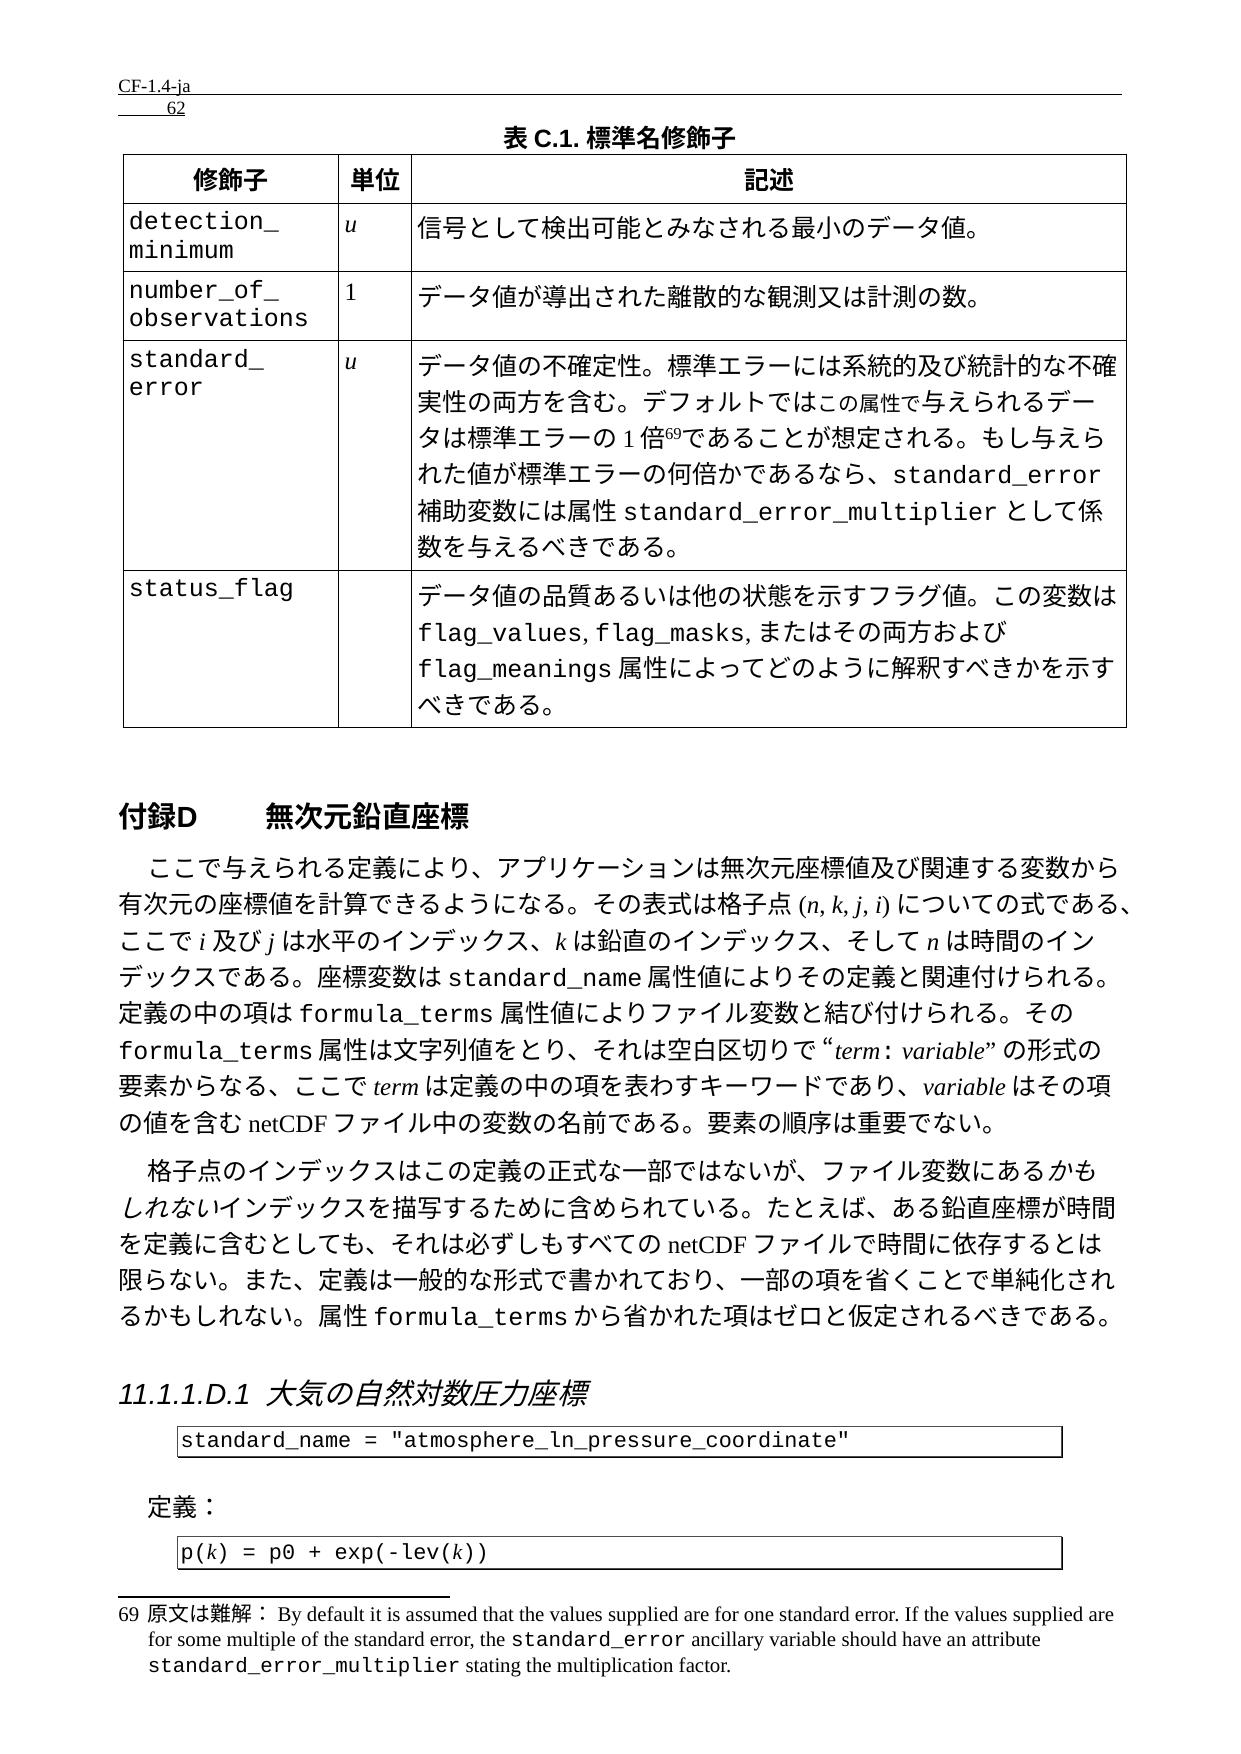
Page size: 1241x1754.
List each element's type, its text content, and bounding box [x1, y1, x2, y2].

table_cell データ値の品質あるいは他の状態を示すフラグ値。この変数は flag_values, flag_masks, またはその両方および flag_meanings 属性によってどのように解釈すべきかを示すべきである。 [412, 571, 1126, 727]
text 格子点のインデックスはこの定義の正式な一部ではないが、ファイル変数にあるかもしれないインデックスを描写するために含められている。たとえば、ある鉛直座標が時間を定義に含むとしても、それは必ずしもすべてのnetCDFファイルで時間に依存するとは限らない。また、定義は一般的な形式で書かれており、一部の項を省くことで単純化されるかもしれない。属性formula_termsから省かれた項はゼロと仮定されるべきである。 [118, 1152, 1122, 1333]
table_cell データ値が導出された離散的な観測又は計測の数。 [412, 272, 1126, 340]
text p(k) = p0 + exp(-lev(k)) [178, 1537, 1061, 1568]
text standard_name = "atmosphere_ln_pressure_coordinate" [178, 1427, 1061, 1456]
table_header 記述 [412, 155, 1126, 203]
table_cell 信号として検出可能とみなされる最小のデータ値。 [412, 204, 1126, 271]
table_cell [339, 571, 411, 727]
table_cell u [339, 204, 411, 271]
table_cell 1 [339, 272, 411, 340]
table_cell status_flag [124, 571, 338, 727]
table_cell データ値の不確定性。標準エラーには系統的及び統計的な不確実性の両方を含む。デフォルトではこの属性で与えられるデータは標準エラーの1倍であることが想定される。もし与えられた値が標準エラーの何倍かであるなら、standard_error 補助変数には属性 standard_error_multiplier として係数を与えるべきである。 [412, 341, 1126, 570]
table_cell standard_ error [124, 341, 338, 570]
text ここで与えられる定義により、アプリケーションは無次元座標値及び関連する変数から有次元の座標値を計算できるようになる。その表式は格子点 (n, k, j, i) についての式である、ここで i 及び j は水平のインデックス、k は鉛直のインデックス、そして n は時間のインデックスである。座標変数はstandard_name属性値によりその定義と関連付けられる。定義の中の項は formula_terms 属性値によりファイル変数と結び付けられる。そのformula_terms属性は文字列値をとり、それは空白区切りで “term: variable” の形式の要素からなる、ここでtermは定義の中の項を表わすキーワードであり、variableはその項の値を含むnetCDFファイル中の変数の名前である。要素の順序は重要でない。 [118, 849, 1122, 1139]
subtitle 大気の自然対数圧力座標 [118, 1371, 1122, 1413]
subtitle 無次元鉛直座標 [118, 794, 1122, 836]
text 表C.1. 標準名修飾子 [118, 118, 1122, 154]
table_cell number_of_ observations [124, 272, 338, 340]
table_header 修飾子 [124, 155, 338, 203]
table_header 単位 [339, 155, 411, 203]
table_cell detection_ minimum [124, 204, 338, 271]
text 定義： [118, 1487, 1122, 1523]
table_cell u [339, 341, 411, 570]
